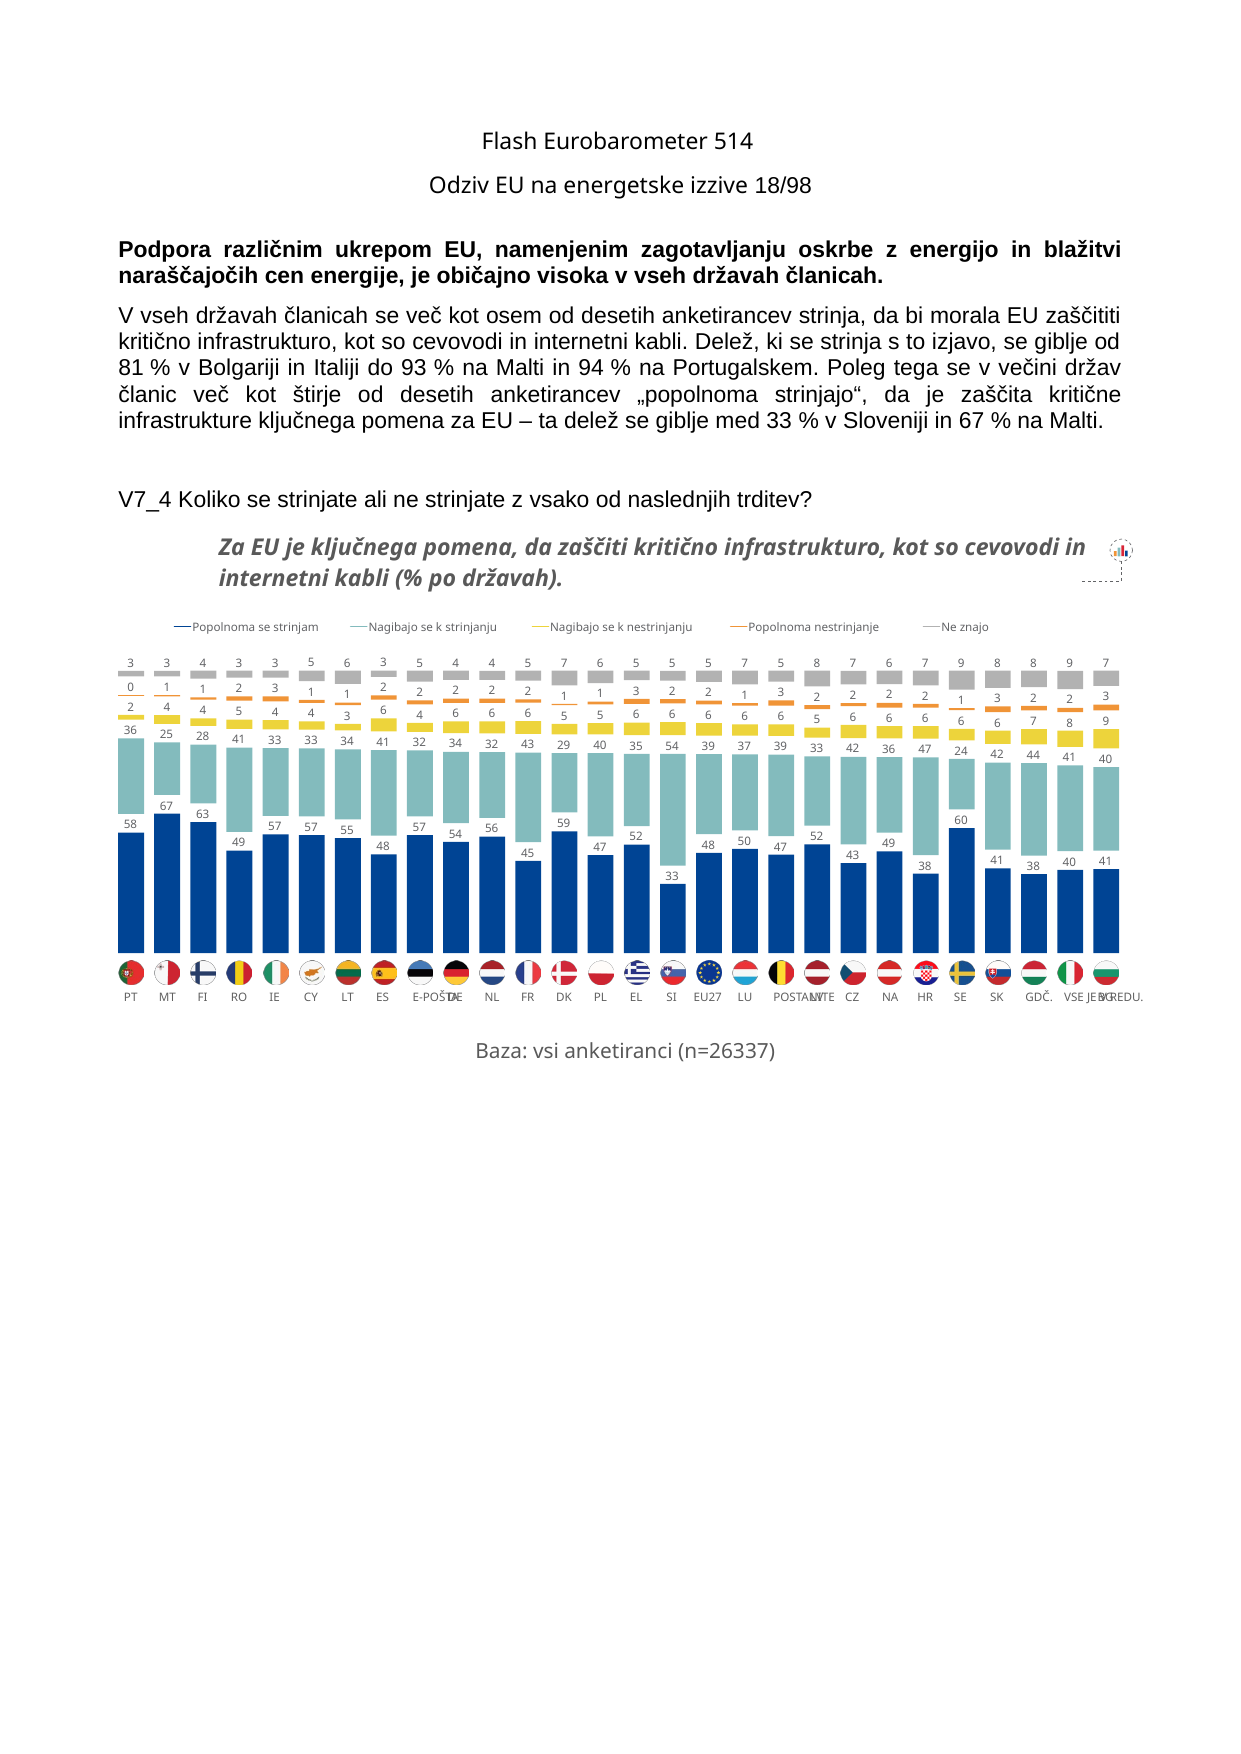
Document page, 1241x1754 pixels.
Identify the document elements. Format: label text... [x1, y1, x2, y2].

picture [732, 960, 758, 985]
picture [263, 960, 289, 985]
picture [226, 960, 252, 985]
text V7_4 Koliko se strinjate ali ne strinjate z vsako od naslednjih trditev? [118, 486, 1122, 512]
picture [660, 960, 686, 985]
picture [1093, 960, 1119, 985]
picture [299, 960, 325, 985]
picture [696, 960, 722, 985]
picture [1021, 960, 1047, 985]
picture [804, 960, 830, 985]
picture [118, 960, 144, 985]
picture [551, 960, 577, 985]
picture [913, 960, 939, 985]
picture [515, 960, 541, 985]
picture [190, 960, 216, 985]
picture [335, 960, 361, 985]
picture [1057, 960, 1083, 985]
picture [840, 960, 866, 985]
picture [985, 960, 1011, 985]
picture [588, 960, 614, 985]
picture [949, 960, 975, 985]
text Podpora različnim ukrepom EU, namenjenim zagotavljanju oskrbe z energijo in blažitvi naraščajočih cen energije, je običajno visoka v vseh državah članicah. [118, 236, 1122, 289]
picture [877, 960, 902, 985]
picture [407, 960, 433, 985]
picture [479, 960, 505, 985]
text V vseh državah članicah se več kot osem od desetih anketirancev strinja, da bi morala EU zaščititi kritično infrastrukturo, kot so cevovodi in internetni kabli. Delež, ki se strinja s to izjavo, se giblje od 81 % v Bolgariji in Italiji do 93 % na Malti in 94 % na Portugalskem. Poleg tega se v večini držav članic več kot štirje od desetih anketirancev „popolnoma strinjajo“, da je zaščita kritične infrastrukture ključnega pomena za EU – ta delež se giblje med 33 % v Sloveniji in 67 % na Malti. [118, 302, 1122, 433]
picture [154, 960, 180, 985]
picture [624, 960, 650, 985]
picture [443, 960, 469, 985]
picture [768, 960, 794, 985]
picture [371, 960, 397, 985]
